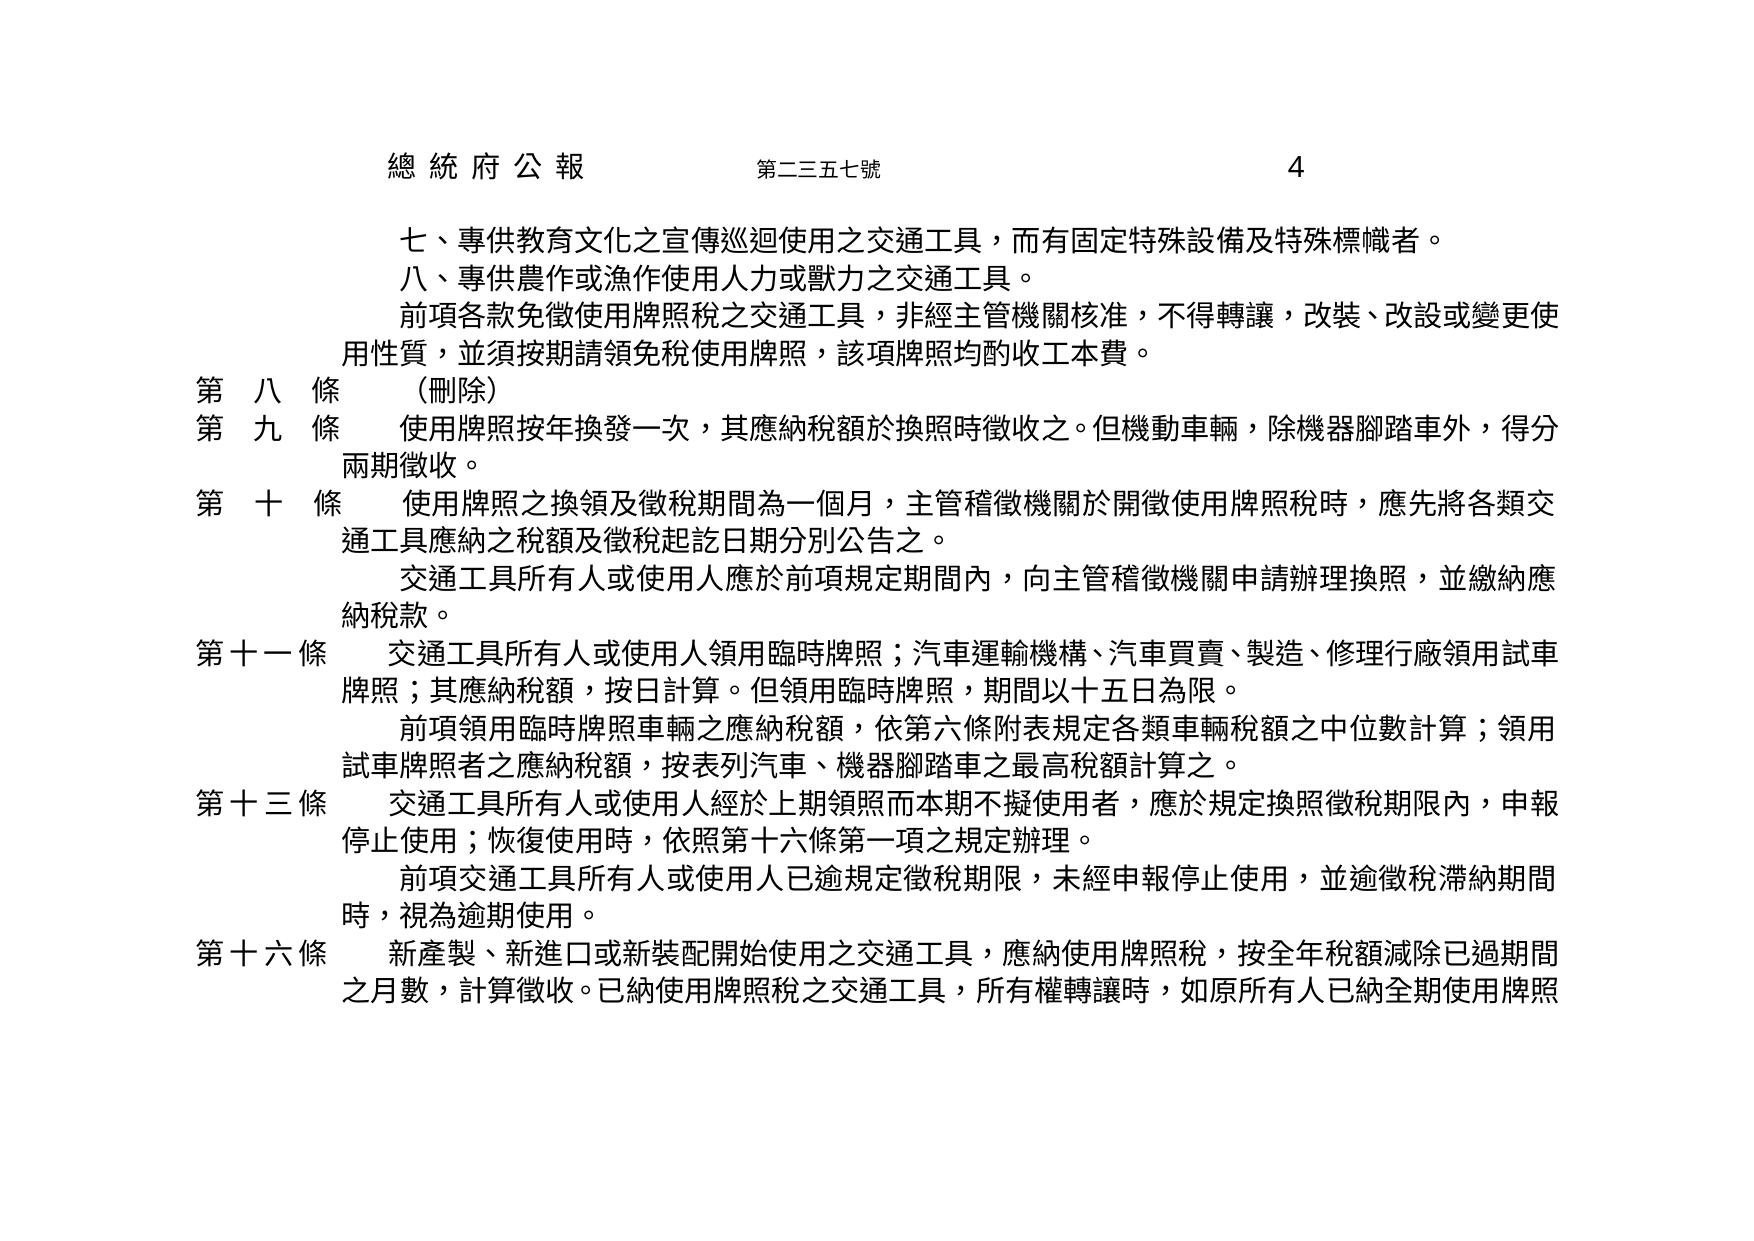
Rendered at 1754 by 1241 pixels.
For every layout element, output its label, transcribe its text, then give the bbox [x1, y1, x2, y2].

text 第 九 條 使用牌照按年換發一次，其應納稅額於換照時徵收之。但機動車輛，除機器腳踏車外，得分兩期徵收。 [195, 409, 1559, 484]
text 第 八 條 （刪除） [195, 372, 1559, 409]
text 第十六條 新產製、新進口或新裝配開始使用之交通工具，應納使用牌照稅，按全年稅額減除已過期間之月數，計算徵收。已納使用牌照稅之交通工具，所有權轉讓時，如原所有人已納全期使用牌照 [195, 934, 1559, 1009]
text 交通工具所有人或使用人應於前項規定期間內，向主管稽徵機關申請辦理換照，並繳納應納稅款。 [341, 559, 1559, 634]
text 第 十 條 使用牌照之換領及徵稅期間為一個月，主管稽徵機關於開徵使用牌照稅時，應先將各類交通工具應納之稅額及徵稅起訖日期分別公告之。 [195, 484, 1559, 559]
text 第十三條 交通工具所有人或使用人經於上期領照而本期不擬使用者，應於規定換照徵稅期限內，申報停止使用；恢復使用時，依照第十六條第一項之規定辦理。 [195, 784, 1559, 859]
text 前項交通工具所有人或使用人已逾規定徵稅期限，未經申報停止使用，並逾徵稅滯納期間時，視為逾期使用。 [341, 859, 1559, 934]
text 七、專供教育文化之宣傳巡迴使用之交通工具，而有固定特殊設備及特殊標幟者。 [399, 222, 1559, 259]
text 前項各款免徵使用牌照稅之交通工具，非經主管機關核准，不得轉讓，改裝、改設或變更使用性質，並須按期請領免稅使用牌照，該項牌照均酌收工本費。 [341, 297, 1559, 372]
text 前項領用臨時牌照車輛之應納稅額，依第六條附表規定各類車輛稅額之中位數計算；領用試車牌照者之應納稅額，按表列汽車、機器腳踏車之最高稅額計算之。 [341, 709, 1559, 784]
text 第十一條 交通工具所有人或使用人領用臨時牌照；汽車運輸機構、汽車買賣、製造、修理行廠領用試車牌照；其應納稅額，按日計算。但領用臨時牌照，期間以十五日為限。 [195, 634, 1559, 709]
text 八、專供農作或漁作使用人力或獸力之交通工具。 [399, 259, 1559, 297]
